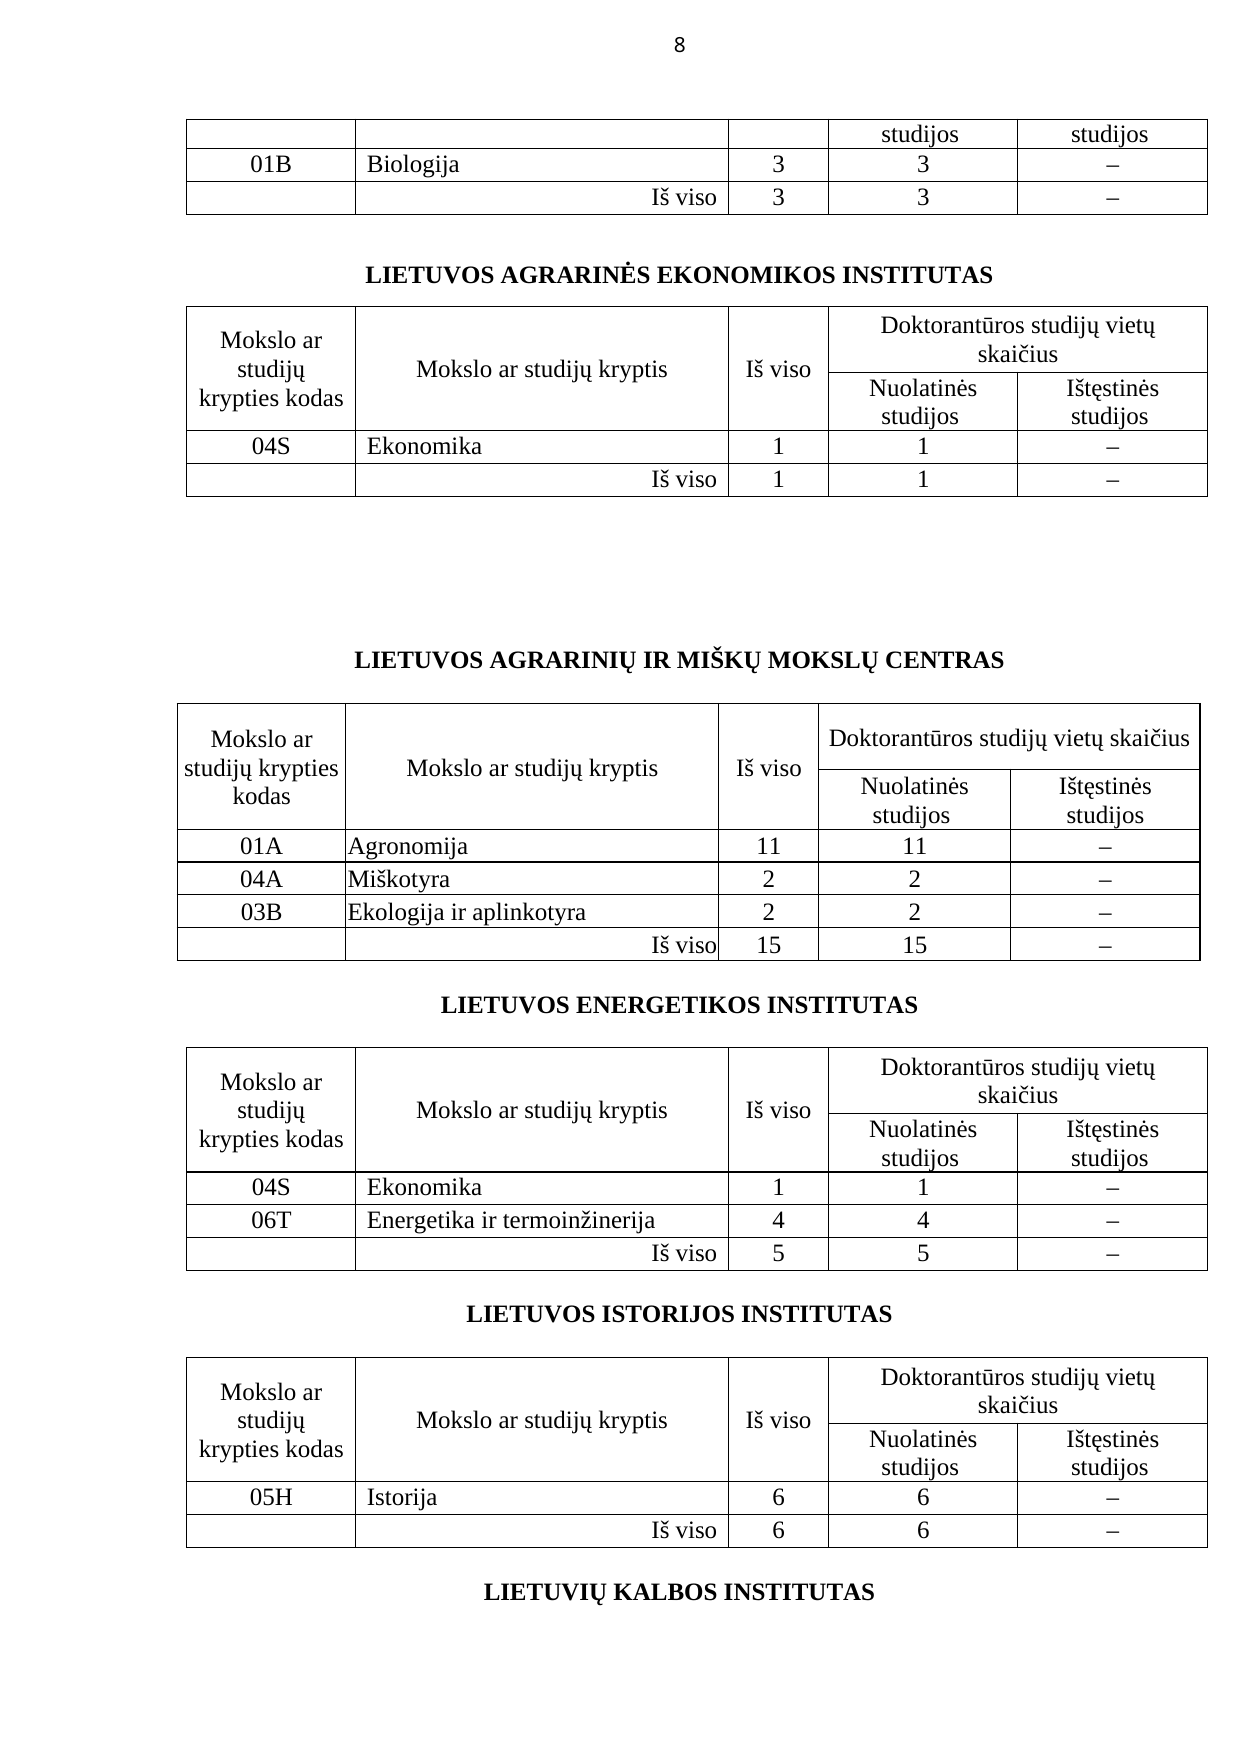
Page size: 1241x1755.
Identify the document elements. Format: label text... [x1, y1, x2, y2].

table_header Mokslo ar studijų kryptis [356, 1048, 728, 1171]
table_cell 1 [729, 464, 828, 496]
table_cell Ekologija ir aplinkotyra [346, 895, 718, 927]
table_cell 5 [729, 1238, 828, 1270]
table_cell 3 [729, 182, 828, 214]
table_cell – [1018, 464, 1207, 496]
table_cell Agronomija [346, 830, 718, 861]
table_cell – [1018, 431, 1207, 463]
table_cell Nuolatinės studijos [829, 1424, 1017, 1481]
table_cell 3 [729, 149, 828, 181]
table_cell 03B [178, 895, 345, 927]
table_cell Nuolatinės studijos [829, 1114, 1017, 1171]
table_header Mokslo ar studijų krypties kodas [187, 1048, 355, 1171]
table_cell [187, 1238, 355, 1270]
text LIETUVIŲ KALBOS INSTITUTAS [177, 1577, 1182, 1605]
table_cell 04S [187, 431, 355, 463]
table_cell 2 [819, 863, 1010, 894]
table_cell 1 [829, 1173, 1017, 1204]
table_cell Nuolatinės studijos [829, 373, 1017, 430]
table_header Iš viso [729, 1358, 828, 1481]
table_cell 3 [829, 182, 1017, 214]
table_cell 3 [829, 149, 1017, 181]
table_cell 6 [829, 1515, 1017, 1547]
table_header Mokslo ar studijų krypties kodas [187, 1358, 355, 1481]
table_header Mokslo ar studijų kryptis [356, 1358, 728, 1481]
table_cell Iš viso [356, 1515, 728, 1547]
text LIETUVOS AGRARINĖS EKONOMIKOS INSTITUTAS [177, 261, 1182, 289]
table_cell 6 [829, 1482, 1017, 1514]
table_cell – [1018, 1238, 1207, 1270]
table_cell Ištęstinės studijos [1018, 1114, 1207, 1171]
table_cell – [1011, 863, 1199, 894]
table_cell Ekonomika [356, 431, 728, 463]
table_cell Energetika ir termoinžinerija [356, 1205, 728, 1237]
table_cell 04S [187, 1173, 355, 1204]
table_header Iš viso [729, 307, 828, 430]
table_cell Nuolatinės studijos [819, 770, 1010, 829]
table_header [187, 120, 355, 148]
table_cell Miškotyra [346, 863, 718, 894]
table_cell 1 [729, 1173, 828, 1204]
table_cell – [1011, 830, 1199, 861]
table_cell 6 [729, 1515, 828, 1547]
table_header Mokslo ar studijų kryptis [346, 704, 718, 829]
table_cell Ištęstinės studijos [1018, 1424, 1207, 1481]
table_cell 4 [729, 1205, 828, 1237]
table_cell Iš viso [356, 182, 728, 214]
table_cell 06T [187, 1205, 355, 1237]
table_cell 5 [829, 1238, 1017, 1270]
text LIETUVOS ENERGETIKOS INSTITUTAS [177, 990, 1182, 1018]
table_header Mokslo ar studijų krypties kodas [187, 307, 355, 430]
table_cell – [1018, 1482, 1207, 1514]
table_cell 2 [719, 895, 818, 927]
table_cell 15 [719, 928, 818, 960]
table_cell 05H [187, 1482, 355, 1514]
table_cell 2 [719, 863, 818, 894]
table_cell Ekonomika [356, 1173, 728, 1204]
table_cell Biologija [356, 149, 728, 181]
table_cell – [1018, 182, 1207, 214]
table_cell studijos [829, 120, 1017, 148]
table_cell 01B [187, 149, 355, 181]
text LIETUVOS ISTORIJOS INSTITUTAS [177, 1299, 1182, 1328]
table_cell 1 [729, 431, 828, 463]
table_cell – [1018, 1173, 1207, 1204]
table_cell 1 [829, 431, 1017, 463]
table_cell [178, 928, 345, 960]
table_cell [187, 182, 355, 214]
table_cell Ištęstinės studijos [1018, 373, 1207, 430]
table_cell – [1018, 149, 1207, 181]
table_cell Iš viso [346, 928, 718, 960]
table_cell [187, 1515, 355, 1547]
table_cell 15 [819, 928, 1010, 960]
table_header [729, 120, 828, 148]
table_cell – [1018, 1515, 1207, 1547]
table_cell Ištęstinės studijos [1011, 770, 1199, 829]
table_cell studijos [1018, 120, 1207, 148]
table_cell 1 [829, 464, 1017, 496]
text LIETUVOS AGRARINIŲ IR MIŠKŲ MOKSLŲ CENTRAS [177, 645, 1182, 674]
table_cell [187, 464, 355, 496]
table_header Doktorantūros studijų vietų skaičius [829, 1048, 1207, 1113]
table_cell – [1011, 928, 1199, 960]
table_cell Istorija [356, 1482, 728, 1514]
table_cell 2 [819, 895, 1010, 927]
table_header [356, 120, 728, 148]
table_cell Iš viso [356, 464, 728, 496]
table_cell – [1018, 1205, 1207, 1237]
table_cell 04A [178, 863, 345, 894]
table_header Iš viso [719, 704, 818, 829]
table_header Doktorantūros studijų vietų skaičius [819, 704, 1199, 768]
table_header Iš viso [729, 1048, 828, 1171]
table_header Doktorantūros studijų vietų skaičius [829, 307, 1207, 372]
table_header Mokslo ar studijų kryptis [356, 307, 728, 430]
table_cell – [1011, 895, 1199, 927]
table_header Mokslo ar studijų krypties kodas [178, 704, 345, 829]
table_cell Iš viso [356, 1238, 728, 1270]
table_header Doktorantūros studijų vietų skaičius [829, 1358, 1207, 1423]
table_cell 11 [819, 830, 1010, 861]
table_cell 6 [729, 1482, 828, 1514]
table_cell 4 [829, 1205, 1017, 1237]
table_cell 11 [719, 830, 818, 861]
table_cell 01A [178, 830, 345, 861]
